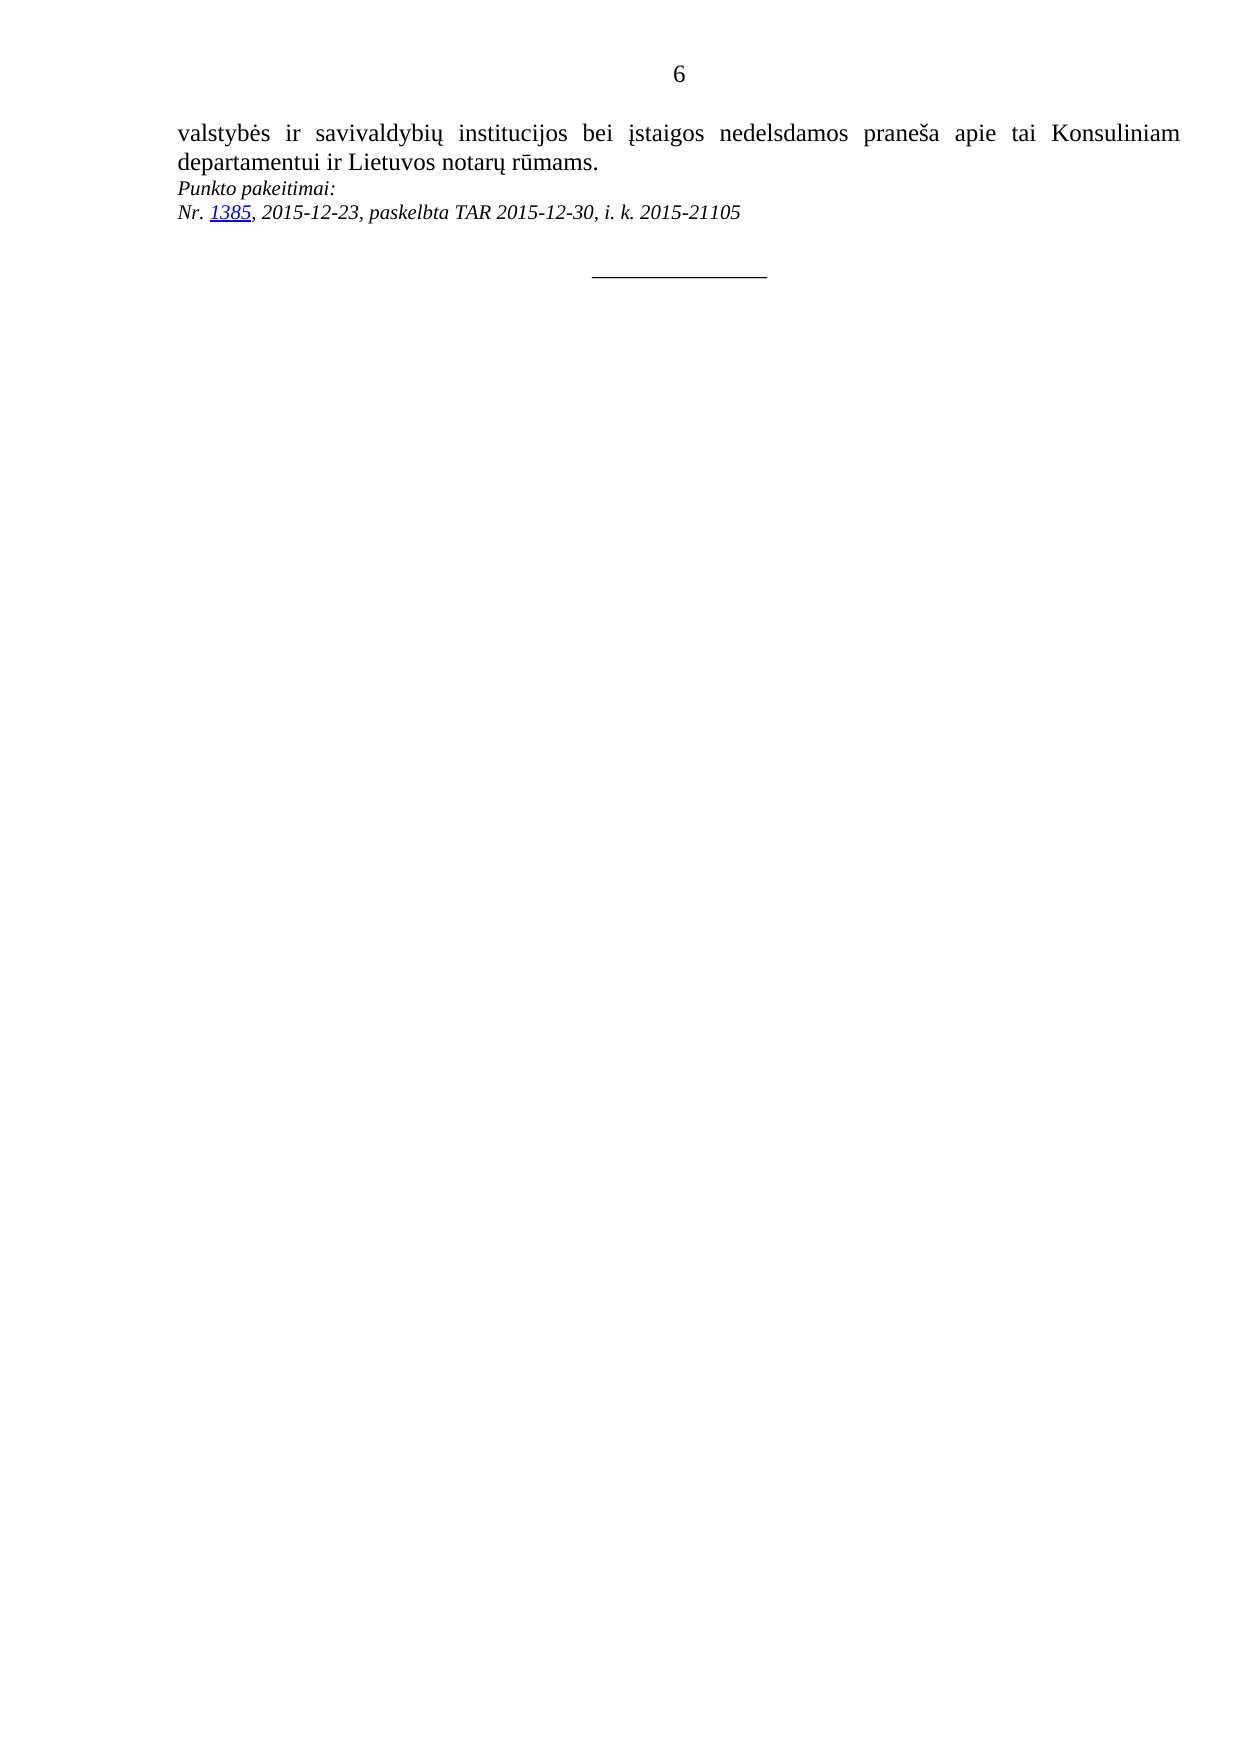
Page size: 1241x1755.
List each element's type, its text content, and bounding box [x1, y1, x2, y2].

text Nr. 1385, 2015-12-23, paskelbta TAR 2015-12-30, i. k. 2015-21105 [177, 200, 1181, 224]
text valstybės ir savivaldybių institucijos bei įstaigos nedelsdamos praneša apie tai Konsuliniam departamentui ir Lietuvos notarų rūmams. [177, 118, 1181, 176]
text ______________ [177, 252, 1181, 281]
text Punkto pakeitimai: [177, 176, 1181, 200]
